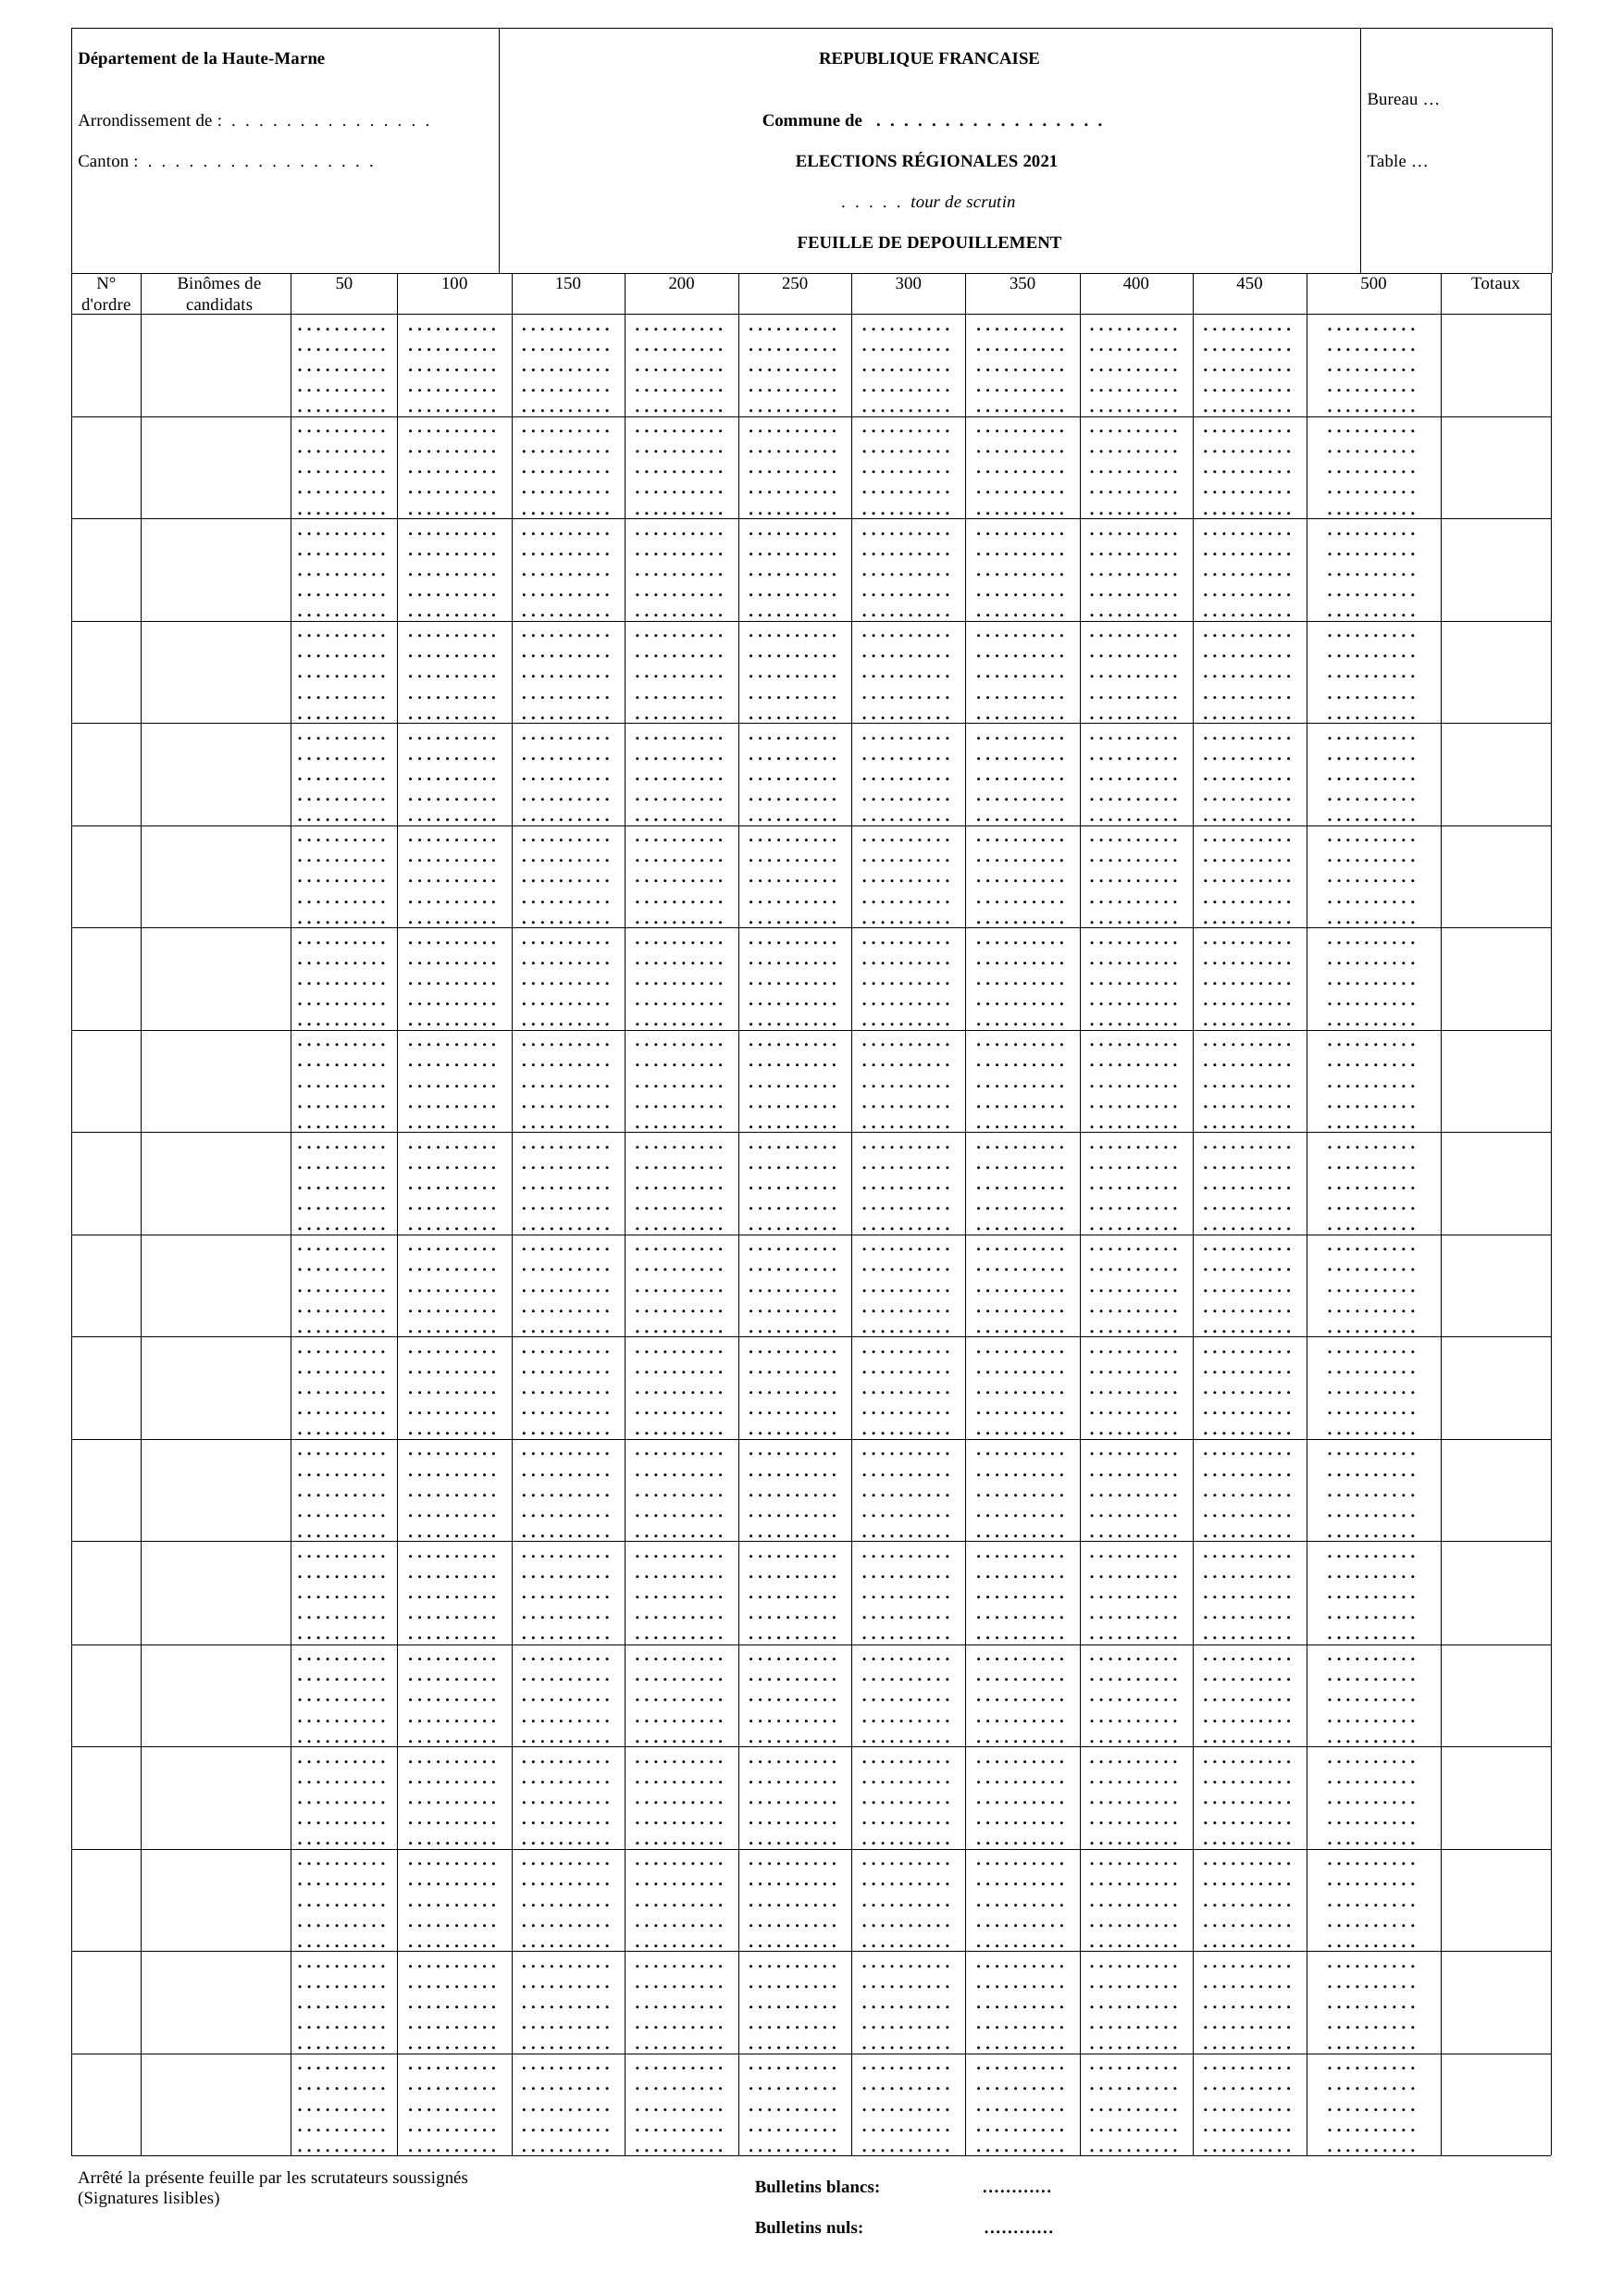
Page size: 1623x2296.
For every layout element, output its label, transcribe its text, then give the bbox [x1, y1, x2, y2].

table_cell . . . . . . . . . . . . . . . . . . . . . . . . . . . . . . . . . . . . . . . . . . . . . . . . . . [1194, 1542, 1307, 1644]
table_cell [1442, 1542, 1551, 1644]
table_cell [72, 1645, 141, 1746]
table_cell . . . . . . . . . . . . . . . . . . . . . . . . . . . . . . . . . . . . . . . . . . . . . . . . . . [1081, 622, 1193, 723]
table_cell . . . . . . . . . . . . . . . . . . . . . . . . . . . . . . . . . . . . . . . . . . . . . . . . . . [513, 1337, 625, 1439]
table_cell [142, 622, 291, 723]
table_cell . . . . . . . . . . . . . . . . . . . . . . . . . . . . . . . . . . . . . . . . . . . . . . . . . . [1194, 1747, 1307, 1849]
table_cell . . . . . . . . . . . . . . . . . . . . . . . . . . . . . . . . . . . . . . . . . . . . . . . . . . [1081, 1747, 1193, 1849]
table_cell [72, 1235, 141, 1336]
table_cell . . . . . . . . . . . . . . . . . . . . . . . . . . . . . . . . . . . . . . . . . . . . . . . . . . [739, 1952, 851, 2054]
table_cell [142, 928, 291, 1030]
table_cell [142, 826, 291, 927]
table_cell . . . . . . . . . . . . . . . . . . . . . . . . . . . . . . . . . . . . . . . . . . . . . . . . . . [1194, 1440, 1307, 1541]
table_header 350 [966, 274, 1080, 314]
table_cell [142, 724, 291, 825]
table_cell Bureau … [1361, 89, 1552, 130]
table_cell . . . . . . . . . . . . . . . . . . . . . . . . . . . . . . . . . . . . . . . . . . . . . . . . . . [626, 826, 738, 927]
table_cell [72, 724, 141, 825]
table_cell . . . . . . . . . . . . . . . . . . . . . . . . . . . . . . . . . . . . . . . . . . . . . . . . . . [626, 1235, 738, 1336]
table_cell . . . . . . . . . . . . . . . . . . . . . . . . . . . . . . . . . . . . . . . . . . . . . . . . . . [1081, 1440, 1193, 1541]
table_cell . . . . . . . . . . . . . . . . . . . . . . . . . . . . . . . . . . . . . . . . . . . . . . . . . . [966, 2054, 1080, 2155]
table_cell . . . . . . . . . . . . . . . . . . . . . . . . . . . . . . . . . . . . . . . . . . . . . . . . . . [398, 928, 512, 1030]
table_cell . . . . . . . . . . . . . . . . . . . . . . . . . . . . . . . . . . . . . . . . . . . . . . . . . . [398, 826, 512, 927]
table_cell . . . . . . . . . . . . . . . . . . . . . . . . . . . . . . . . . . . . . . . . . . . . . . . . . . [1194, 417, 1307, 518]
table_cell . . . . . . . . . . . . . . . . . . . . . . . . . . . . . . . . . . . . . . . . . . . . . . . . . . [966, 1440, 1080, 1541]
table_cell [72, 315, 141, 416]
table_cell . . . . . . . . . . . . . . . . . . . . . . . . . . . . . . . . . . . . . . . . . . . . . . . . . . [398, 724, 512, 825]
table_cell . . . . . . . . . . . . . . . . . . . . . . . . . . . . . . . . . . . . . . . . . . . . . . . . . . [291, 1440, 397, 1541]
table_cell . . . . . . . . . . . . . . . . . . . . . . . . . . . . . . . . . . . . . . . . . . . . . . . . . . [1307, 1031, 1441, 1132]
table_cell . . . . . . . . . . . . . . . . . . . . . . . . . . . . . . . . . . . . . . . . . . . . . . . . . . [966, 417, 1080, 518]
table_cell Arrondissement de : . . . . . . . . . . . . . . . [72, 89, 499, 130]
table_cell . . . . . . . . . . . . . . . . . . . . . . . . . . . . . . . . . . . . . . . . . . . . . . . . . . [513, 315, 625, 416]
table_cell . . . . . . . . . . . . . . . . . . . . . . . . . . . . . . . . . . . . . . . . . . . . . . . . . . [739, 1747, 851, 1849]
table_cell . . . . . . . . . . . . . . . . . . . . . . . . . . . . . . . . . . . . . . . . . . . . . . . . . . [513, 622, 625, 723]
table_cell Table … [1361, 130, 1552, 272]
table_cell . . . . . . . . . . . . . . . . . . . . . . . . . . . . . . . . . . . . . . . . . . . . . . . . . . [398, 1645, 512, 1746]
table_cell . . . . . . . . . . . . . . . . . . . . . . . . . . . . . . . . . . . . . . . . . . . . . . . . . . [1081, 519, 1193, 621]
table_cell . . . . . . . . . . . . . . . . . . . . . . . . . . . . . . . . . . . . . . . . . . . . . . . . . . [1081, 1133, 1193, 1235]
table_cell . . . . . . . . . . . . . . . . . . . . . . . . . . . . . . . . . . . . . . . . . . . . . . . . . . [291, 622, 397, 723]
table_cell . . . . . . . . . . . . . . . . . . . . . . . . . . . . . . . . . . . . . . . . . . . . . . . . . . [1194, 1952, 1307, 2054]
table_cell . . . . . . . . . . . . . . . . . . . . . . . . . . . . . . . . . . . . . . . . . . . . . . . . . . [1081, 1542, 1193, 1644]
table_cell . . . . . . . . . . . . . . . . . . . . . . . . . . . . . . . . . . . . . . . . . . . . . . . . . . [291, 928, 397, 1030]
table_cell . . . . . . . . . . . . . . . . . . . . . . . . . . . . . . . . . . . . . . . . . . . . . . . . . . [739, 1645, 851, 1746]
table_cell . . . . . . . . . . . . . . . . . . . . . . . . . . . . . . . . . . . . . . . . . . . . . . . . . . [1081, 2054, 1193, 2155]
table_cell . . . . . . . . . . . . . . . . . . . . . . . . . . . . . . . . . . . . . . . . . . . . . . . . . . [1081, 826, 1193, 927]
table_cell [1442, 1645, 1551, 1746]
table_cell [1442, 2054, 1551, 2155]
table_cell . . . . . . . . . . . . . . . . . . . . . . . . . . . . . . . . . . . . . . . . . . . . . . . . . . [1307, 826, 1441, 927]
table_cell . . . . . . . . . . . . . . . . . . . . . . . . . . . . . . . . . . . . . . . . . . . . . . . . . . [1081, 315, 1193, 416]
table_cell [142, 519, 291, 621]
table_cell ELECTIONS RÉGIONALES 2021 . . . . . tour de scrutin FEUILLE DE DEPOUILLEMENT [500, 130, 1360, 272]
table_cell . . . . . . . . . . . . . . . . . . . . . . . . . . . . . . . . . . . . . . . . . . . . . . . . . . [966, 1952, 1080, 2054]
table_cell . . . . . . . . . . . . . . . . . . . . . . . . . . . . . . . . . . . . . . . . . . . . . . . . . . [513, 928, 625, 1030]
table_cell . . . . . . . . . . . . . . . . . . . . . . . . . . . . . . . . . . . . . . . . . . . . . . . . . . [1194, 1645, 1307, 1746]
table_cell Bulletins nuls: ………… [737, 2217, 1075, 2268]
table_cell . . . . . . . . . . . . . . . . . . . . . . . . . . . . . . . . . . . . . . . . . . . . . . . . . . [739, 1542, 851, 1644]
table_cell [142, 1645, 291, 1746]
table_cell . . . . . . . . . . . . . . . . . . . . . . . . . . . . . . . . . . . . . . . . . . . . . . . . . . [1194, 724, 1307, 825]
table_cell . . . . . . . . . . . . . . . . . . . . . . . . . . . . . . . . . . . . . . . . . . . . . . . . . . [966, 1235, 1080, 1336]
table_cell . . . . . . . . . . . . . . . . . . . . . . . . . . . . . . . . . . . . . . . . . . . . . . . . . . [291, 724, 397, 825]
table_header Département de la Haute-Marne [72, 29, 499, 89]
table_header 200 [626, 274, 738, 314]
table_cell . . . . . . . . . . . . . . . . . . . . . . . . . . . . . . . . . . . . . . . . . . . . . . . . . . [852, 928, 965, 1030]
table_cell [1442, 1952, 1551, 2054]
table_cell . . . . . . . . . . . . . . . . . . . . . . . . . . . . . . . . . . . . . . . . . . . . . . . . . . [739, 1031, 851, 1132]
table_cell . . . . . . . . . . . . . . . . . . . . . . . . . . . . . . . . . . . . . . . . . . . . . . . . . . [1081, 928, 1193, 1030]
table_cell [1442, 826, 1551, 927]
table_cell [142, 1440, 291, 1541]
table_cell . . . . . . . . . . . . . . . . . . . . . . . . . . . . . . . . . . . . . . . . . . . . . . . . . . [626, 2054, 738, 2155]
table_cell [72, 417, 141, 518]
table_cell . . . . . . . . . . . . . . . . . . . . . . . . . . . . . . . . . . . . . . . . . . . . . . . . . . [1307, 622, 1441, 723]
table_cell . . . . . . . . . . . . . . . . . . . . . . . . . . . . . . . . . . . . . . . . . . . . . . . . . . [739, 826, 851, 927]
table_cell . . . . . . . . . . . . . . . . . . . . . . . . . . . . . . . . . . . . . . . . . . . . . . . . . . [291, 1031, 397, 1132]
table_header 100 [398, 274, 512, 314]
table_cell . . . . . . . . . . . . . . . . . . . . . . . . . . . . . . . . . . . . . . . . . . . . . . . . . . [1307, 1850, 1441, 1951]
table_header N° d'ordre [72, 274, 141, 314]
table_cell . . . . . . . . . . . . . . . . . . . . . . . . . . . . . . . . . . . . . . . . . . . . . . . . . . [398, 2054, 512, 2155]
table_cell . . . . . . . . . . . . . . . . . . . . . . . . . . . . . . . . . . . . . . . . . . . . . . . . . . [966, 1337, 1080, 1439]
table_cell . . . . . . . . . . . . . . . . . . . . . . . . . . . . . . . . . . . . . . . . . . . . . . . . . . [1307, 1440, 1441, 1541]
table_cell . . . . . . . . . . . . . . . . . . . . . . . . . . . . . . . . . . . . . . . . . . . . . . . . . . [1194, 1031, 1307, 1132]
table_cell . . . . . . . . . . . . . . . . . . . . . . . . . . . . . . . . . . . . . . . . . . . . . . . . . . [291, 417, 397, 518]
table_cell . . . . . . . . . . . . . . . . . . . . . . . . . . . . . . . . . . . . . . . . . . . . . . . . . . [626, 1542, 738, 1644]
table_cell . . . . . . . . . . . . . . . . . . . . . . . . . . . . . . . . . . . . . . . . . . . . . . . . . . [852, 417, 965, 518]
table_cell . . . . . . . . . . . . . . . . . . . . . . . . . . . . . . . . . . . . . . . . . . . . . . . . . . [513, 1133, 625, 1235]
table_cell . . . . . . . . . . . . . . . . . . . . . . . . . . . . . . . . . . . . . . . . . . . . . . . . . . [626, 315, 738, 416]
table_cell . . . . . . . . . . . . . . . . . . . . . . . . . . . . . . . . . . . . . . . . . . . . . . . . . . [513, 826, 625, 927]
table_cell [1442, 1031, 1551, 1132]
table_cell . . . . . . . . . . . . . . . . . . . . . . . . . . . . . . . . . . . . . . . . . . . . . . . . . . [398, 622, 512, 723]
table_cell [142, 1235, 291, 1336]
table_cell . . . . . . . . . . . . . . . . . . . . . . . . . . . . . . . . . . . . . . . . . . . . . . . . . . [739, 928, 851, 1030]
table_header 300 [852, 274, 965, 314]
table_cell . . . . . . . . . . . . . . . . . . . . . . . . . . . . . . . . . . . . . . . . . . . . . . . . . . [1081, 417, 1193, 518]
table_cell . . . . . . . . . . . . . . . . . . . . . . . . . . . . . . . . . . . . . . . . . . . . . . . . . . [626, 1133, 738, 1235]
table_cell . . . . . . . . . . . . . . . . . . . . . . . . . . . . . . . . . . . . . . . . . . . . . . . . . . [398, 315, 512, 416]
table_cell . . . . . . . . . . . . . . . . . . . . . . . . . . . . . . . . . . . . . . . . . . . . . . . . . . [852, 1952, 965, 2054]
table_cell . . . . . . . . . . . . . . . . . . . . . . . . . . . . . . . . . . . . . . . . . . . . . . . . . . [1194, 1133, 1307, 1235]
table_cell . . . . . . . . . . . . . . . . . . . . . . . . . . . . . . . . . . . . . . . . . . . . . . . . . . [626, 417, 738, 518]
table_cell Canton : . . . . . . . . . . . . . . . . . [72, 130, 499, 272]
table_cell [142, 1952, 291, 2054]
table_cell . . . . . . . . . . . . . . . . . . . . . . . . . . . . . . . . . . . . . . . . . . . . . . . . . . [1081, 724, 1193, 825]
table_cell . . . . . . . . . . . . . . . . . . . . . . . . . . . . . . . . . . . . . . . . . . . . . . . . . . [291, 1850, 397, 1951]
table_cell [72, 1133, 141, 1235]
table_cell . . . . . . . . . . . . . . . . . . . . . . . . . . . . . . . . . . . . . . . . . . . . . . . . . . [852, 2054, 965, 2155]
table_cell . . . . . . . . . . . . . . . . . . . . . . . . . . . . . . . . . . . . . . . . . . . . . . . . . . [513, 1542, 625, 1644]
table_cell . . . . . . . . . . . . . . . . . . . . . . . . . . . . . . . . . . . . . . . . . . . . . . . . . . [398, 1133, 512, 1235]
table_cell . . . . . . . . . . . . . . . . . . . . . . . . . . . . . . . . . . . . . . . . . . . . . . . . . . [398, 1235, 512, 1336]
table_cell . . . . . . . . . . . . . . . . . . . . . . . . . . . . . . . . . . . . . . . . . . . . . . . . . . [1194, 622, 1307, 723]
table_header [1361, 29, 1552, 89]
table_cell . . . . . . . . . . . . . . . . . . . . . . . . . . . . . . . . . . . . . . . . . . . . . . . . . . [291, 519, 397, 621]
table_cell . . . . . . . . . . . . . . . . . . . . . . . . . . . . . . . . . . . . . . . . . . . . . . . . . . [739, 1337, 851, 1439]
table_cell . . . . . . . . . . . . . . . . . . . . . . . . . . . . . . . . . . . . . . . . . . . . . . . . . . [626, 724, 738, 825]
table_cell . . . . . . . . . . . . . . . . . . . . . . . . . . . . . . . . . . . . . . . . . . . . . . . . . . [739, 622, 851, 723]
table_header 50 [291, 274, 397, 314]
table_cell [142, 2054, 291, 2155]
table_cell . . . . . . . . . . . . . . . . . . . . . . . . . . . . . . . . . . . . . . . . . . . . . . . . . . [1194, 928, 1307, 1030]
table_header 450 [1194, 274, 1307, 314]
table_cell [72, 1850, 141, 1951]
table_cell . . . . . . . . . . . . . . . . . . . . . . . . . . . . . . . . . . . . . . . . . . . . . . . . . . [291, 1645, 397, 1746]
table_cell [142, 1850, 291, 1951]
table_cell . . . . . . . . . . . . . . . . . . . . . . . . . . . . . . . . . . . . . . . . . . . . . . . . . . [291, 826, 397, 927]
table_cell [142, 1337, 291, 1439]
table_cell . . . . . . . . . . . . . . . . . . . . . . . . . . . . . . . . . . . . . . . . . . . . . . . . . . [291, 315, 397, 416]
table_cell [72, 622, 141, 723]
table_cell . . . . . . . . . . . . . . . . . . . . . . . . . . . . . . . . . . . . . . . . . . . . . . . . . . [966, 826, 1080, 927]
table_cell . . . . . . . . . . . . . . . . . . . . . . . . . . . . . . . . . . . . . . . . . . . . . . . . . . [1081, 1952, 1193, 2054]
table_cell [1442, 1133, 1551, 1235]
table_cell . . . . . . . . . . . . . . . . . . . . . . . . . . . . . . . . . . . . . . . . . . . . . . . . . . [513, 1645, 625, 1746]
table_cell . . . . . . . . . . . . . . . . . . . . . . . . . . . . . . . . . . . . . . . . . . . . . . . . . . [626, 1747, 738, 1849]
table_cell [72, 928, 141, 1030]
table_cell . . . . . . . . . . . . . . . . . . . . . . . . . . . . . . . . . . . . . . . . . . . . . . . . . . [398, 1440, 512, 1541]
table_cell . . . . . . . . . . . . . . . . . . . . . . . . . . . . . . . . . . . . . . . . . . . . . . . . . . [291, 1235, 397, 1336]
table_cell . . . . . . . . . . . . . . . . . . . . . . . . . . . . . . . . . . . . . . . . . . . . . . . . . . [739, 1850, 851, 1951]
table_cell . . . . . . . . . . . . . . . . . . . . . . . . . . . . . . . . . . . . . . . . . . . . . . . . . . [852, 724, 965, 825]
table_cell [142, 1542, 291, 1644]
table_cell [1442, 417, 1551, 518]
table_cell . . . . . . . . . . . . . . . . . . . . . . . . . . . . . . . . . . . . . . . . . . . . . . . . . . [966, 315, 1080, 416]
table_cell [1442, 519, 1551, 621]
table_cell [72, 1542, 141, 1644]
table_cell . . . . . . . . . . . . . . . . . . . . . . . . . . . . . . . . . . . . . . . . . . . . . . . . . . [291, 1747, 397, 1849]
table_cell . . . . . . . . . . . . . . . . . . . . . . . . . . . . . . . . . . . . . . . . . . . . . . . . . . [1194, 1850, 1307, 1951]
table_cell . . . . . . . . . . . . . . . . . . . . . . . . . . . . . . . . . . . . . . . . . . . . . . . . . . [739, 315, 851, 416]
table_cell . . . . . . . . . . . . . . . . . . . . . . . . . . . . . . . . . . . . . . . . . . . . . . . . . . [966, 519, 1080, 621]
table_cell . . . . . . . . . . . . . . . . . . . . . . . . . . . . . . . . . . . . . . . . . . . . . . . . . . [966, 1747, 1080, 1849]
table_cell . . . . . . . . . . . . . . . . . . . . . . . . . . . . . . . . . . . . . . . . . . . . . . . . . . [966, 1850, 1080, 1951]
table_cell [142, 1747, 291, 1849]
table_cell [72, 519, 141, 621]
table_cell . . . . . . . . . . . . . . . . . . . . . . . . . . . . . . . . . . . . . . . . . . . . . . . . . . [852, 1337, 965, 1439]
table_cell . . . . . . . . . . . . . . . . . . . . . . . . . . . . . . . . . . . . . . . . . . . . . . . . . . [626, 622, 738, 723]
table_header Arrêté la présente feuille par les scrutateurs soussignés (Signatures lisibles) [71, 2156, 737, 2217]
table_cell . . . . . . . . . . . . . . . . . . . . . . . . . . . . . . . . . . . . . . . . . . . . . . . . . . [398, 1031, 512, 1132]
table_cell . . . . . . . . . . . . . . . . . . . . . . . . . . . . . . . . . . . . . . . . . . . . . . . . . . [1081, 1235, 1193, 1336]
table_cell [72, 1337, 141, 1439]
table_cell . . . . . . . . . . . . . . . . . . . . . . . . . . . . . . . . . . . . . . . . . . . . . . . . . . [291, 1133, 397, 1235]
table_cell [72, 1952, 141, 2054]
table_cell . . . . . . . . . . . . . . . . . . . . . . . . . . . . . . . . . . . . . . . . . . . . . . . . . . [291, 1542, 397, 1644]
table_cell [72, 826, 141, 927]
table_cell . . . . . . . . . . . . . . . . . . . . . . . . . . . . . . . . . . . . . . . . . . . . . . . . . . [852, 1133, 965, 1235]
table_cell . . . . . . . . . . . . . . . . . . . . . . . . . . . . . . . . . . . . . . . . . . . . . . . . . . [1307, 315, 1441, 416]
table_cell [1442, 315, 1551, 416]
table_cell [1442, 724, 1551, 825]
table_header 150 [513, 274, 625, 314]
table_cell Commune de . . . . . . . . . . . . . . . . . [500, 89, 1360, 130]
table_cell . . . . . . . . . . . . . . . . . . . . . . . . . . . . . . . . . . . . . . . . . . . . . . . . . . [1307, 417, 1441, 518]
table_cell . . . . . . . . . . . . . . . . . . . . . . . . . . . . . . . . . . . . . . . . . . . . . . . . . . [513, 1952, 625, 2054]
table_cell . . . . . . . . . . . . . . . . . . . . . . . . . . . . . . . . . . . . . . . . . . . . . . . . . . [739, 1440, 851, 1541]
table_cell . . . . . . . . . . . . . . . . . . . . . . . . . . . . . . . . . . . . . . . . . . . . . . . . . . [739, 1133, 851, 1235]
table_cell . . . . . . . . . . . . . . . . . . . . . . . . . . . . . . . . . . . . . . . . . . . . . . . . . . [626, 1850, 738, 1951]
table_cell . . . . . . . . . . . . . . . . . . . . . . . . . . . . . . . . . . . . . . . . . . . . . . . . . . [739, 417, 851, 518]
table_cell . . . . . . . . . . . . . . . . . . . . . . . . . . . . . . . . . . . . . . . . . . . . . . . . . . [852, 1235, 965, 1336]
table_header Bulletins blancs: ………… [737, 2156, 1075, 2217]
table_cell . . . . . . . . . . . . . . . . . . . . . . . . . . . . . . . . . . . . . . . . . . . . . . . . . . [852, 1645, 965, 1746]
table_cell . . . . . . . . . . . . . . . . . . . . . . . . . . . . . . . . . . . . . . . . . . . . . . . . . . [626, 1337, 738, 1439]
table_cell . . . . . . . . . . . . . . . . . . . . . . . . . . . . . . . . . . . . . . . . . . . . . . . . . . [513, 1440, 625, 1541]
table_cell . . . . . . . . . . . . . . . . . . . . . . . . . . . . . . . . . . . . . . . . . . . . . . . . . . [1307, 1542, 1441, 1644]
table_cell [71, 2217, 737, 2268]
table_cell . . . . . . . . . . . . . . . . . . . . . . . . . . . . . . . . . . . . . . . . . . . . . . . . . . [1194, 1337, 1307, 1439]
table_cell [142, 315, 291, 416]
table_cell . . . . . . . . . . . . . . . . . . . . . . . . . . . . . . . . . . . . . . . . . . . . . . . . . . [291, 1337, 397, 1439]
table_cell . . . . . . . . . . . . . . . . . . . . . . . . . . . . . . . . . . . . . . . . . . . . . . . . . . [513, 724, 625, 825]
table_header REPUBLIQUE FRANCAISE [500, 29, 1360, 89]
table_cell . . . . . . . . . . . . . . . . . . . . . . . . . . . . . . . . . . . . . . . . . . . . . . . . . . [739, 2054, 851, 2155]
table_header Binômes de candidats [142, 274, 291, 314]
table_cell . . . . . . . . . . . . . . . . . . . . . . . . . . . . . . . . . . . . . . . . . . . . . . . . . . [626, 1440, 738, 1541]
table_cell . . . . . . . . . . . . . . . . . . . . . . . . . . . . . . . . . . . . . . . . . . . . . . . . . . [966, 1133, 1080, 1235]
table_cell . . . . . . . . . . . . . . . . . . . . . . . . . . . . . . . . . . . . . . . . . . . . . . . . . . [291, 2054, 397, 2155]
table_cell . . . . . . . . . . . . . . . . . . . . . . . . . . . . . . . . . . . . . . . . . . . . . . . . . . [398, 1542, 512, 1644]
table_cell . . . . . . . . . . . . . . . . . . . . . . . . . . . . . . . . . . . . . . . . . . . . . . . . . . [513, 1850, 625, 1951]
table_cell . . . . . . . . . . . . . . . . . . . . . . . . . . . . . . . . . . . . . . . . . . . . . . . . . . [1194, 1235, 1307, 1336]
table_cell . . . . . . . . . . . . . . . . . . . . . . . . . . . . . . . . . . . . . . . . . . . . . . . . . . [1307, 724, 1441, 825]
table_cell . . . . . . . . . . . . . . . . . . . . . . . . . . . . . . . . . . . . . . . . . . . . . . . . . . [398, 417, 512, 518]
table_cell [1442, 1747, 1551, 1849]
table_cell . . . . . . . . . . . . . . . . . . . . . . . . . . . . . . . . . . . . . . . . . . . . . . . . . . [1081, 1850, 1193, 1951]
table_cell . . . . . . . . . . . . . . . . . . . . . . . . . . . . . . . . . . . . . . . . . . . . . . . . . . [852, 315, 965, 416]
table_header 250 [739, 274, 851, 314]
table_cell [1442, 1850, 1551, 1951]
table_cell . . . . . . . . . . . . . . . . . . . . . . . . . . . . . . . . . . . . . . . . . . . . . . . . . . [513, 2054, 625, 2155]
table_cell . . . . . . . . . . . . . . . . . . . . . . . . . . . . . . . . . . . . . . . . . . . . . . . . . . [398, 519, 512, 621]
table_cell . . . . . . . . . . . . . . . . . . . . . . . . . . . . . . . . . . . . . . . . . . . . . . . . . . [1307, 928, 1441, 1030]
table_cell [72, 1747, 141, 1849]
table_cell [142, 1133, 291, 1235]
table_cell . . . . . . . . . . . . . . . . . . . . . . . . . . . . . . . . . . . . . . . . . . . . . . . . . . [513, 1747, 625, 1849]
table_cell . . . . . . . . . . . . . . . . . . . . . . . . . . . . . . . . . . . . . . . . . . . . . . . . . . [513, 1235, 625, 1336]
table_cell . . . . . . . . . . . . . . . . . . . . . . . . . . . . . . . . . . . . . . . . . . . . . . . . . . [513, 1031, 625, 1132]
table_cell [142, 1031, 291, 1132]
table_cell . . . . . . . . . . . . . . . . . . . . . . . . . . . . . . . . . . . . . . . . . . . . . . . . . . [291, 1952, 397, 2054]
table_cell . . . . . . . . . . . . . . . . . . . . . . . . . . . . . . . . . . . . . . . . . . . . . . . . . . [513, 417, 625, 518]
table_cell [142, 417, 291, 518]
table_cell . . . . . . . . . . . . . . . . . . . . . . . . . . . . . . . . . . . . . . . . . . . . . . . . . . [739, 724, 851, 825]
table_cell . . . . . . . . . . . . . . . . . . . . . . . . . . . . . . . . . . . . . . . . . . . . . . . . . . [966, 1542, 1080, 1644]
table_cell . . . . . . . . . . . . . . . . . . . . . . . . . . . . . . . . . . . . . . . . . . . . . . . . . . [852, 1747, 965, 1849]
table_cell . . . . . . . . . . . . . . . . . . . . . . . . . . . . . . . . . . . . . . . . . . . . . . . . . . [852, 1850, 965, 1951]
table_cell . . . . . . . . . . . . . . . . . . . . . . . . . . . . . . . . . . . . . . . . . . . . . . . . . . [1194, 315, 1307, 416]
table_cell . . . . . . . . . . . . . . . . . . . . . . . . . . . . . . . . . . . . . . . . . . . . . . . . . . [626, 928, 738, 1030]
table_cell [1442, 1235, 1551, 1336]
table_cell . . . . . . . . . . . . . . . . . . . . . . . . . . . . . . . . . . . . . . . . . . . . . . . . . . [626, 519, 738, 621]
table_cell . . . . . . . . . . . . . . . . . . . . . . . . . . . . . . . . . . . . . . . . . . . . . . . . . . [1307, 1133, 1441, 1235]
table_cell . . . . . . . . . . . . . . . . . . . . . . . . . . . . . . . . . . . . . . . . . . . . . . . . . . [1307, 1952, 1441, 2054]
table_cell . . . . . . . . . . . . . . . . . . . . . . . . . . . . . . . . . . . . . . . . . . . . . . . . . . [852, 826, 965, 927]
table_cell . . . . . . . . . . . . . . . . . . . . . . . . . . . . . . . . . . . . . . . . . . . . . . . . . . [1194, 826, 1307, 927]
table_cell . . . . . . . . . . . . . . . . . . . . . . . . . . . . . . . . . . . . . . . . . . . . . . . . . . [966, 1031, 1080, 1132]
table_cell . . . . . . . . . . . . . . . . . . . . . . . . . . . . . . . . . . . . . . . . . . . . . . . . . . [852, 622, 965, 723]
table_cell [72, 2054, 141, 2155]
table_cell . . . . . . . . . . . . . . . . . . . . . . . . . . . . . . . . . . . . . . . . . . . . . . . . . . [398, 1952, 512, 2054]
table_header 400 [1081, 274, 1193, 314]
table_cell . . . . . . . . . . . . . . . . . . . . . . . . . . . . . . . . . . . . . . . . . . . . . . . . . . [966, 724, 1080, 825]
table_cell . . . . . . . . . . . . . . . . . . . . . . . . . . . . . . . . . . . . . . . . . . . . . . . . . . [966, 928, 1080, 1030]
table_cell . . . . . . . . . . . . . . . . . . . . . . . . . . . . . . . . . . . . . . . . . . . . . . . . . . [1307, 1645, 1441, 1746]
table_cell . . . . . . . . . . . . . . . . . . . . . . . . . . . . . . . . . . . . . . . . . . . . . . . . . . [1194, 2054, 1307, 2155]
table_cell . . . . . . . . . . . . . . . . . . . . . . . . . . . . . . . . . . . . . . . . . . . . . . . . . . [1081, 1645, 1193, 1746]
table_cell . . . . . . . . . . . . . . . . . . . . . . . . . . . . . . . . . . . . . . . . . . . . . . . . . . [739, 519, 851, 621]
table_header 500 [1307, 274, 1441, 314]
table_cell . . . . . . . . . . . . . . . . . . . . . . . . . . . . . . . . . . . . . . . . . . . . . . . . . . [398, 1337, 512, 1439]
table_cell . . . . . . . . . . . . . . . . . . . . . . . . . . . . . . . . . . . . . . . . . . . . . . . . . . [1307, 2054, 1441, 2155]
table_cell . . . . . . . . . . . . . . . . . . . . . . . . . . . . . . . . . . . . . . . . . . . . . . . . . . [398, 1850, 512, 1951]
table_cell . . . . . . . . . . . . . . . . . . . . . . . . . . . . . . . . . . . . . . . . . . . . . . . . . . [966, 1645, 1080, 1746]
table_cell [72, 1440, 141, 1541]
table_cell . . . . . . . . . . . . . . . . . . . . . . . . . . . . . . . . . . . . . . . . . . . . . . . . . . [1081, 1337, 1193, 1439]
table_cell . . . . . . . . . . . . . . . . . . . . . . . . . . . . . . . . . . . . . . . . . . . . . . . . . . [852, 1031, 965, 1132]
table_cell . . . . . . . . . . . . . . . . . . . . . . . . . . . . . . . . . . . . . . . . . . . . . . . . . . [1307, 519, 1441, 621]
table_cell . . . . . . . . . . . . . . . . . . . . . . . . . . . . . . . . . . . . . . . . . . . . . . . . . . [1194, 519, 1307, 621]
table_cell . . . . . . . . . . . . . . . . . . . . . . . . . . . . . . . . . . . . . . . . . . . . . . . . . . [513, 519, 625, 621]
table_cell [72, 1031, 141, 1132]
table_cell . . . . . . . . . . . . . . . . . . . . . . . . . . . . . . . . . . . . . . . . . . . . . . . . . . [966, 622, 1080, 723]
table_cell . . . . . . . . . . . . . . . . . . . . . . . . . . . . . . . . . . . . . . . . . . . . . . . . . . [852, 1440, 965, 1541]
table_cell . . . . . . . . . . . . . . . . . . . . . . . . . . . . . . . . . . . . . . . . . . . . . . . . . . [626, 1952, 738, 2054]
table_header Totaux [1442, 274, 1551, 314]
table_cell . . . . . . . . . . . . . . . . . . . . . . . . . . . . . . . . . . . . . . . . . . . . . . . . . . [1307, 1235, 1441, 1336]
table_cell . . . . . . . . . . . . . . . . . . . . . . . . . . . . . . . . . . . . . . . . . . . . . . . . . . [1307, 1337, 1441, 1439]
table_cell . . . . . . . . . . . . . . . . . . . . . . . . . . . . . . . . . . . . . . . . . . . . . . . . . . [626, 1031, 738, 1132]
table_cell [1442, 622, 1551, 723]
table_cell . . . . . . . . . . . . . . . . . . . . . . . . . . . . . . . . . . . . . . . . . . . . . . . . . . [1081, 1031, 1193, 1132]
table_cell . . . . . . . . . . . . . . . . . . . . . . . . . . . . . . . . . . . . . . . . . . . . . . . . . . [398, 1747, 512, 1849]
table_cell . . . . . . . . . . . . . . . . . . . . . . . . . . . . . . . . . . . . . . . . . . . . . . . . . . [852, 1542, 965, 1644]
table_cell [1442, 1337, 1551, 1439]
table_cell . . . . . . . . . . . . . . . . . . . . . . . . . . . . . . . . . . . . . . . . . . . . . . . . . . [626, 1645, 738, 1746]
table_cell . . . . . . . . . . . . . . . . . . . . . . . . . . . . . . . . . . . . . . . . . . . . . . . . . . [1307, 1747, 1441, 1849]
table_cell . . . . . . . . . . . . . . . . . . . . . . . . . . . . . . . . . . . . . . . . . . . . . . . . . . [852, 519, 965, 621]
table_cell . . . . . . . . . . . . . . . . . . . . . . . . . . . . . . . . . . . . . . . . . . . . . . . . . . [739, 1235, 851, 1336]
table_cell [1442, 1440, 1551, 1541]
table_cell [1442, 928, 1551, 1030]
